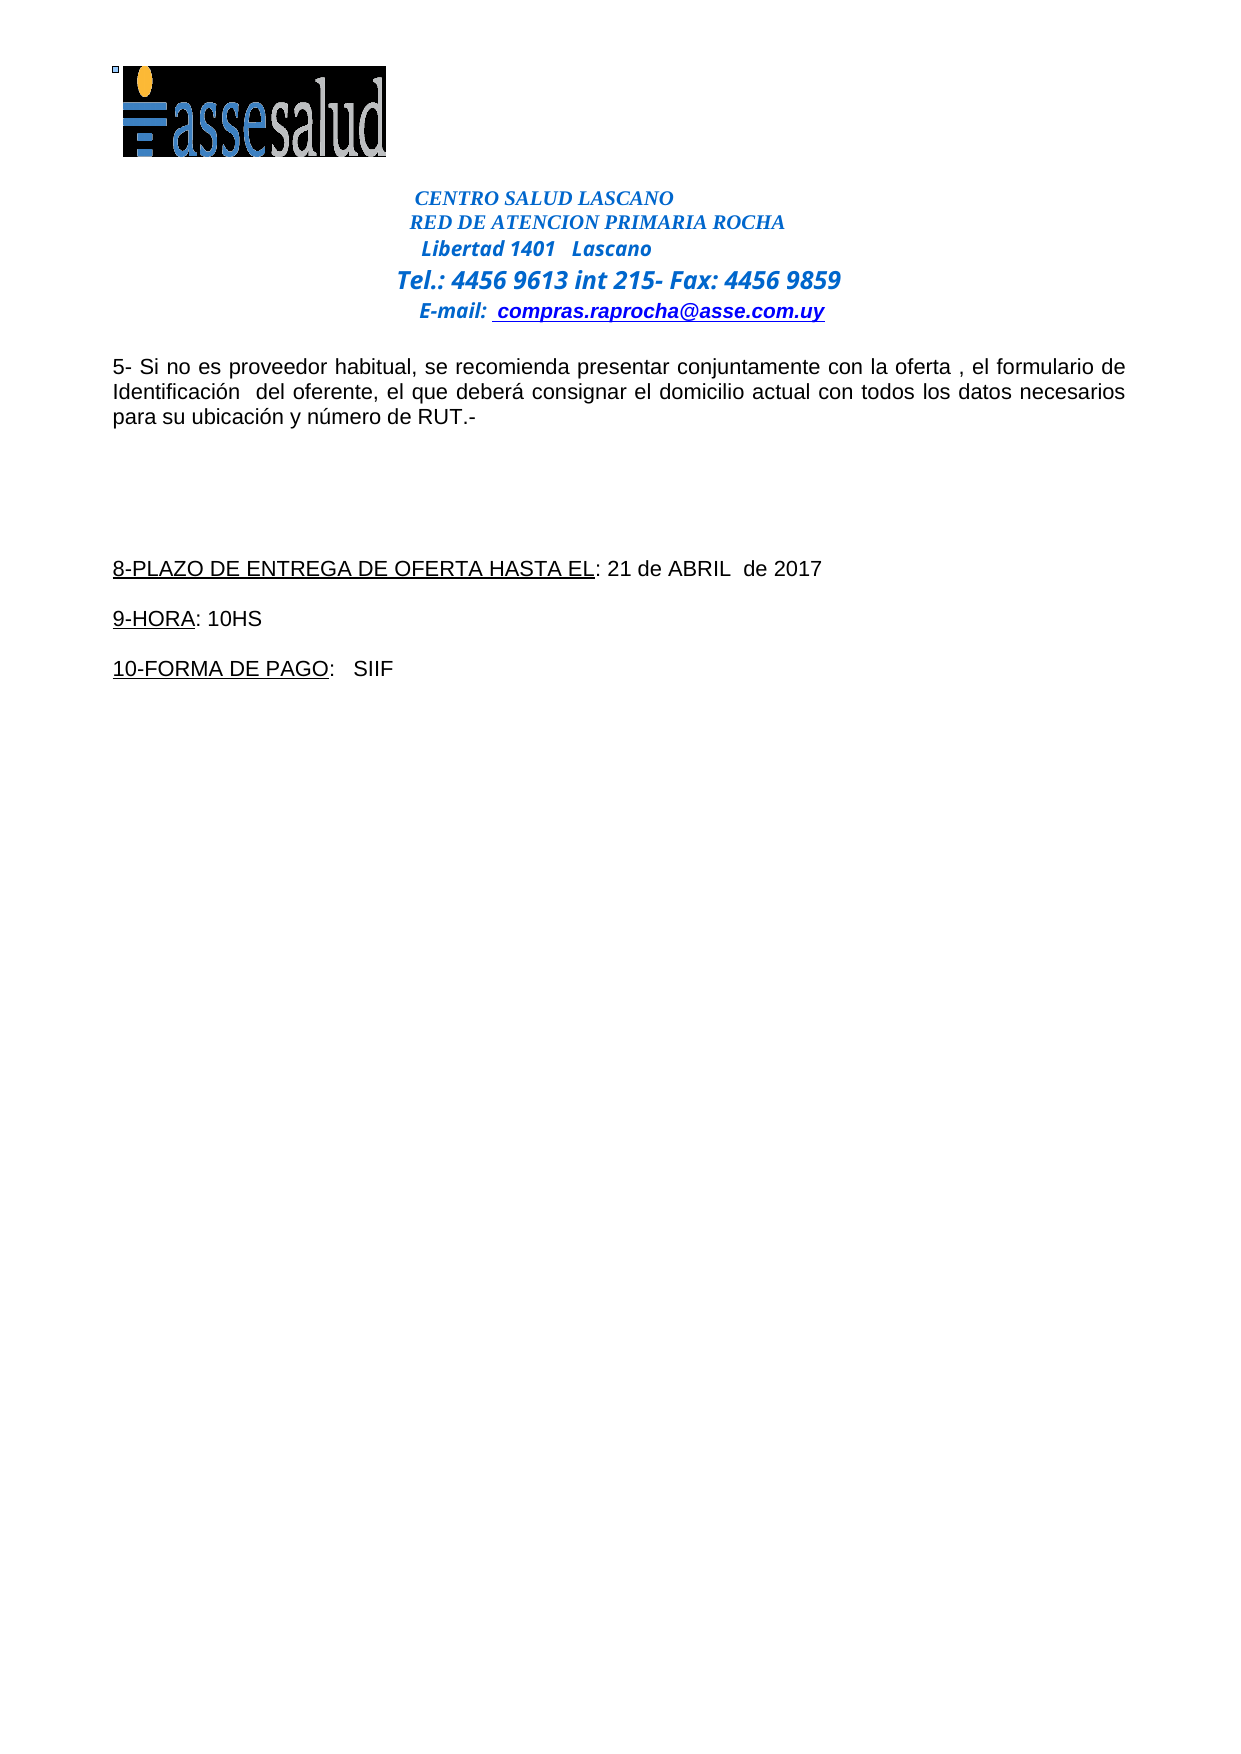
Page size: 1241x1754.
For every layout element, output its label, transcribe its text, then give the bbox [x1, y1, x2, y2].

text 8-PLAZO DE ENTREGA DE OFERTA HASTA EL: 21 de ABRIL de 2017 [112, 556, 1128, 581]
text 10-FORMA DE PAGO: SIIF [112, 656, 1128, 682]
text 5- Si no es proveedor habitual, se recomienda presentar conjuntamente con la oferta , el formulario de Identificación del oferente, el que deberá consignar el domicilio actual con todos los datos necesarios para su ubicación y número de RUT.- [112, 354, 1128, 429]
text 9-HORA: 10HS [112, 606, 1128, 631]
